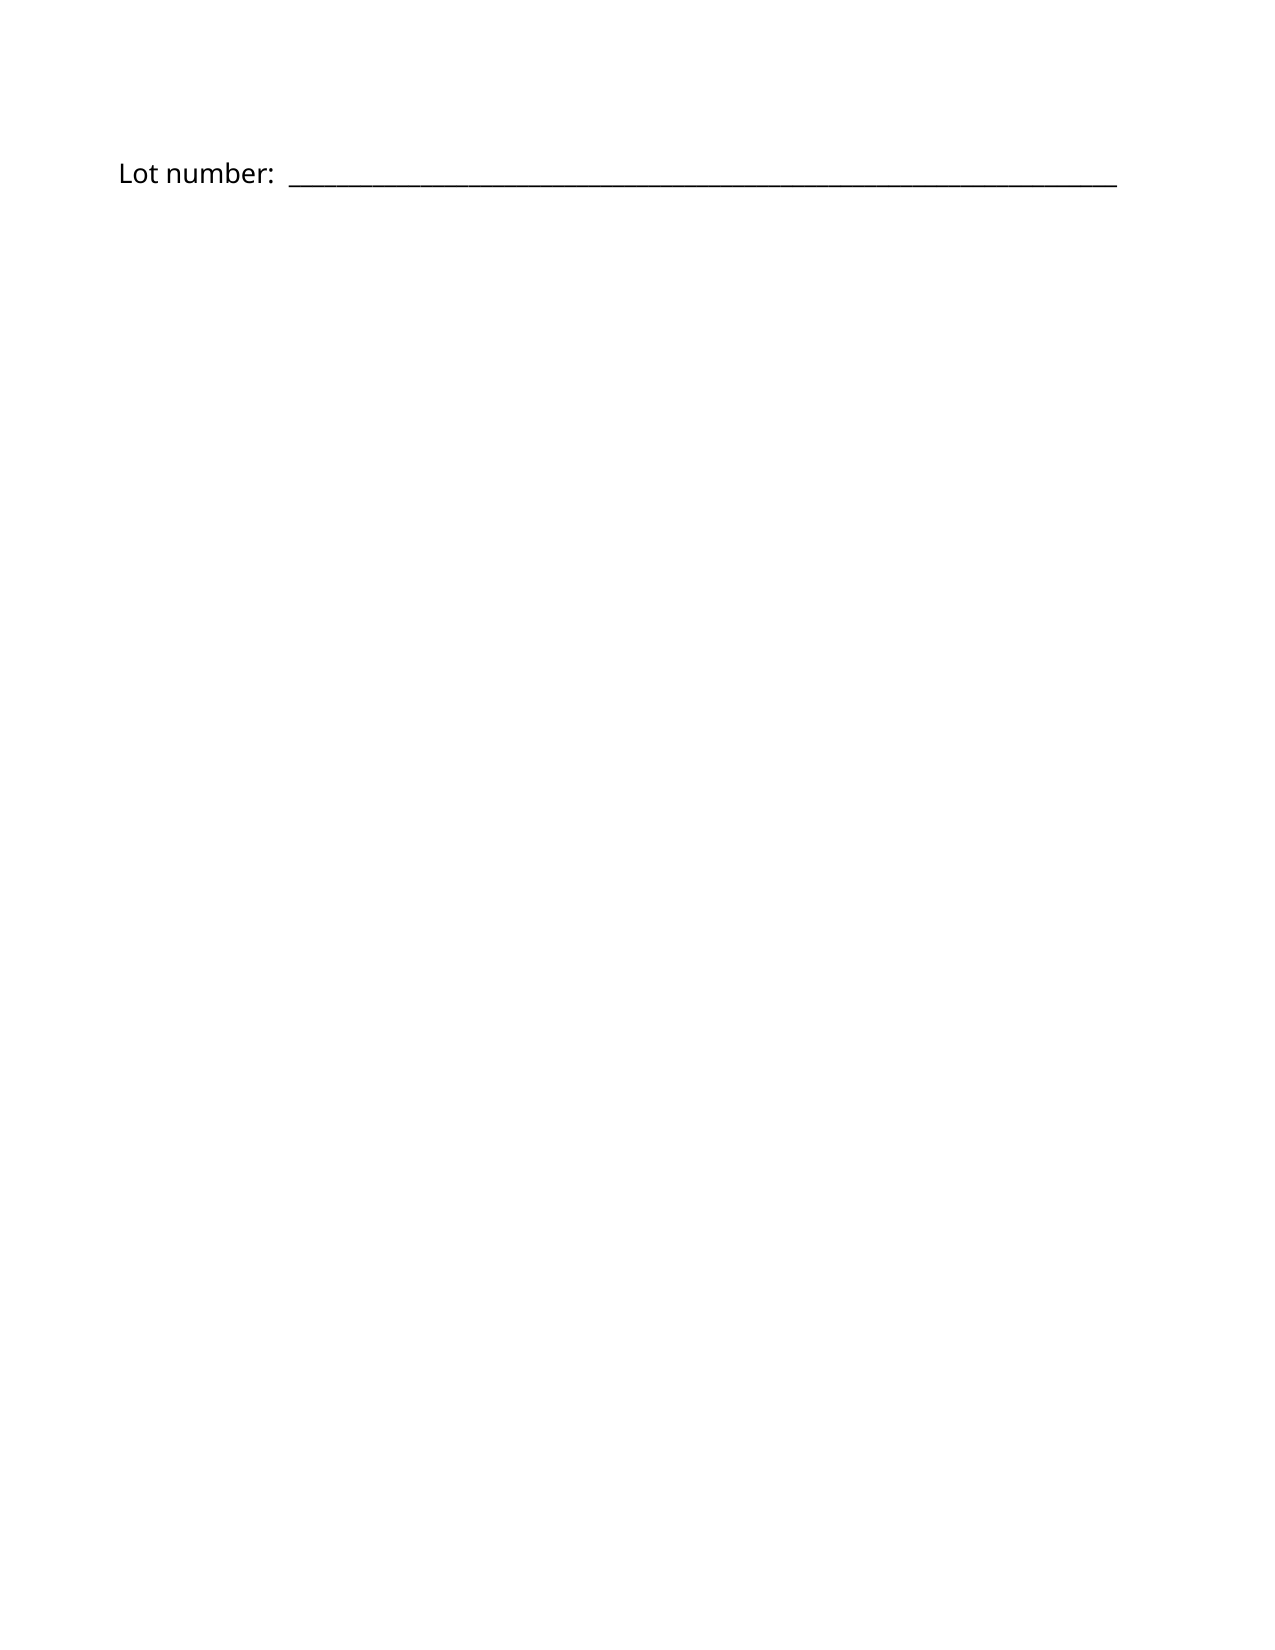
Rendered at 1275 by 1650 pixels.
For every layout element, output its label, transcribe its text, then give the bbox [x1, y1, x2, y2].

text Lot number: _____________________________________________________________________ [118, 155, 1157, 192]
